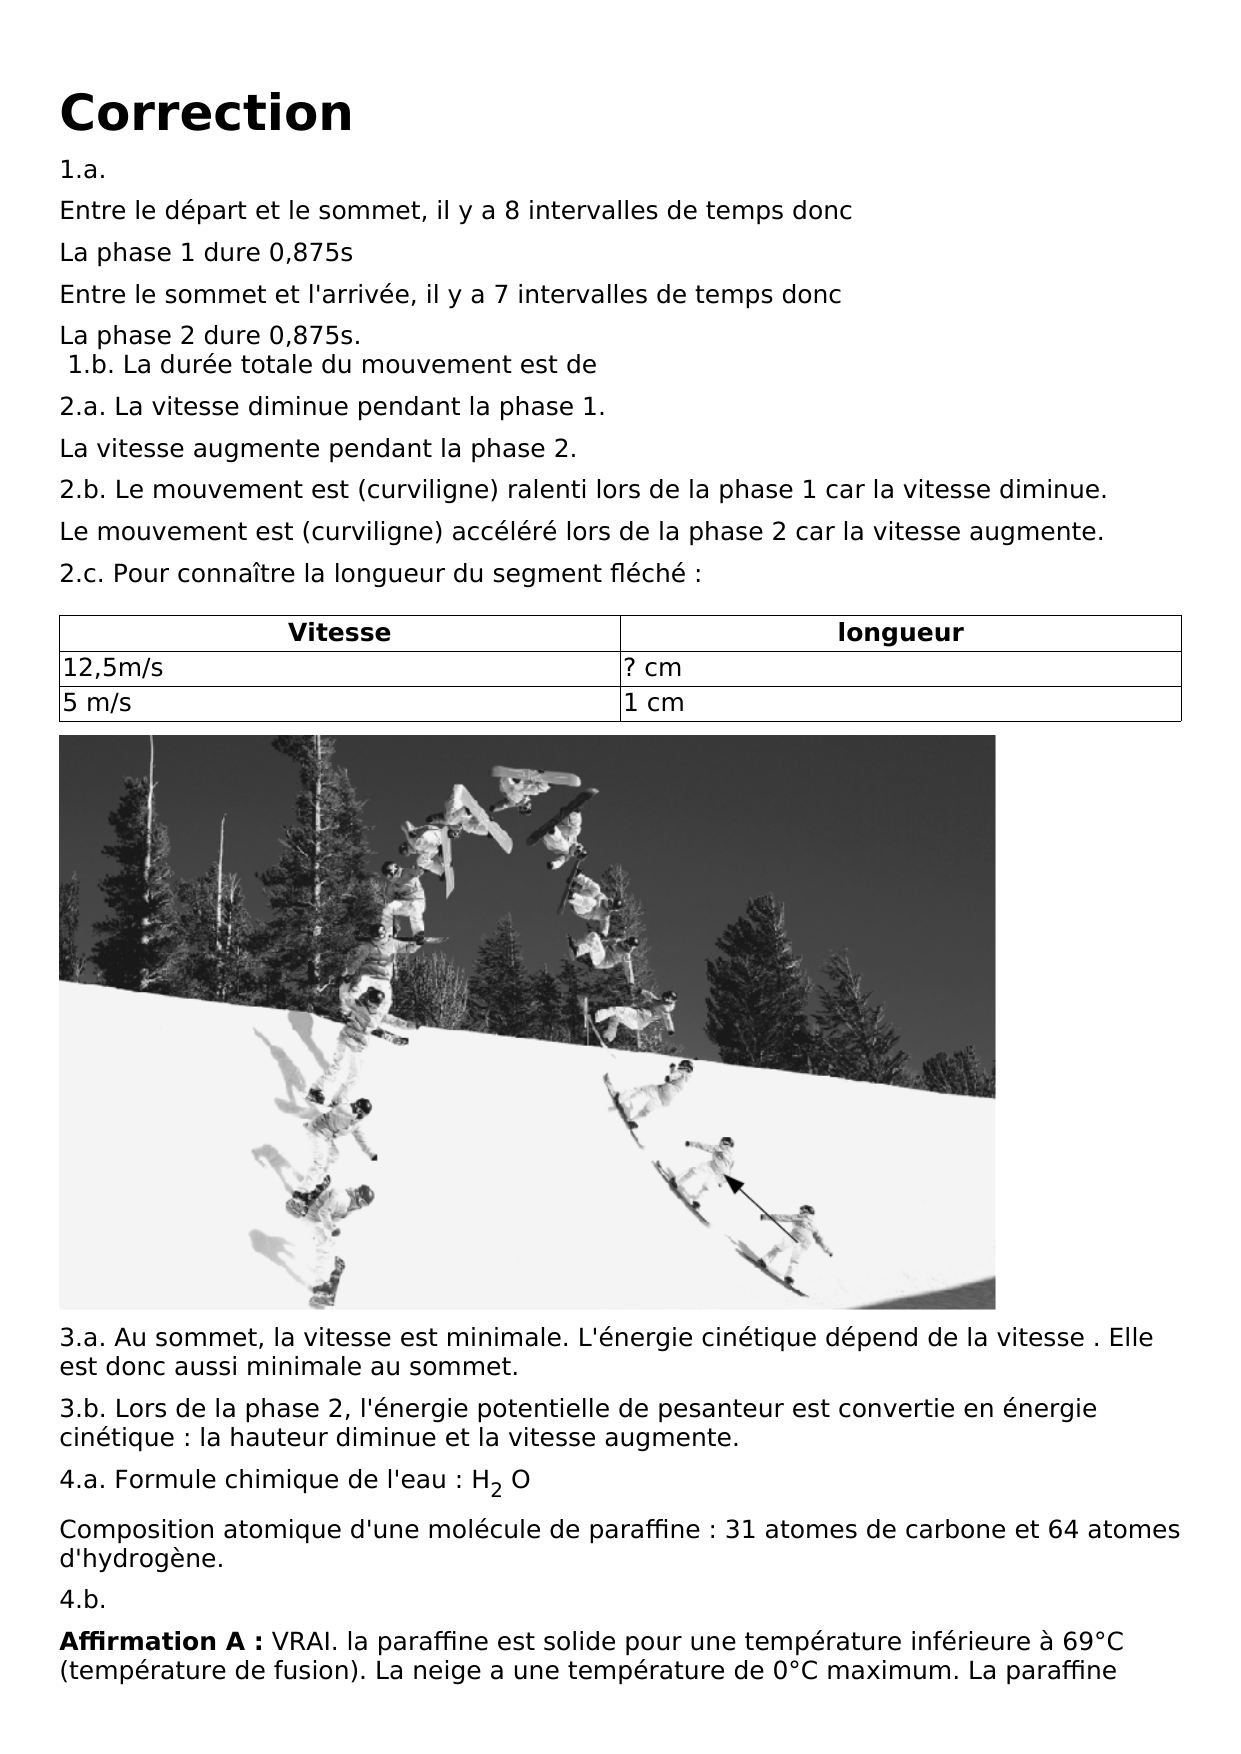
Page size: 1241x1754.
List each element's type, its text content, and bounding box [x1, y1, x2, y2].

text 2.a. La vitesse diminue pendant la phase 1. [59, 392, 1181, 421]
text Affirmation A : VRAI. la paraffine est solide pour une température inférieure à 69°C (température de fusion). La neige a une température de 0°C maximum. La paraffine [59, 1627, 1181, 1686]
table_header Vitesse [60, 616, 620, 651]
text Entre le sommet et l'arrivée, il y a 7 intervalles de temps donc [59, 280, 1181, 309]
subtitle Correction [59, 84, 1181, 142]
text 3.b. Lors de la phase 2, l'énergie potentielle de pesanteur est convertie en énergie cinétique : la hauteur diminue et la vitesse augmente. [59, 1394, 1181, 1452]
text La vitesse augmente pendant la phase 2. [59, 434, 1181, 463]
text 4.b. [59, 1586, 1181, 1615]
text 3.a. Au sommet, la vitesse est minimale. L'énergie cinétique dépend de la vitesse . Elle est donc aussi minimale au sommet. [59, 1323, 1181, 1381]
table_cell 5 m/s [60, 687, 620, 721]
text La phase 2 dure 0,875s. 1.b. La durée totale du mouvement est de [59, 321, 1181, 380]
table_header longueur [621, 616, 1181, 651]
text Composition atomique d'une molécule de paraffine : 31 atomes de carbone et 64 atomes d'hydrogène. [59, 1515, 1181, 1573]
table_cell 1 cm [621, 687, 1181, 721]
table_cell 12,5m/s [60, 652, 620, 686]
text 2.b. Le mouvement est (curviligne) ralenti lors de la phase 1 car la vitesse diminue. [59, 476, 1181, 505]
text La phase 1 dure 0,875s [59, 238, 1181, 267]
picture [59, 735, 997, 1311]
text Entre le départ et le sommet, il y a 8 intervalles de temps donc [59, 196, 1181, 226]
text 1.a. [59, 155, 1181, 184]
text Le mouvement est (curviligne) accéléré lors de la phase 2 car la vitesse augmente. [59, 517, 1181, 546]
text 2.c. Pour connaître la longueur du segment fléché : [59, 559, 1181, 588]
text 4.a. Formule chimique de l'eau : H2 O [59, 1465, 1181, 1502]
table_cell ? cm [621, 652, 1181, 686]
